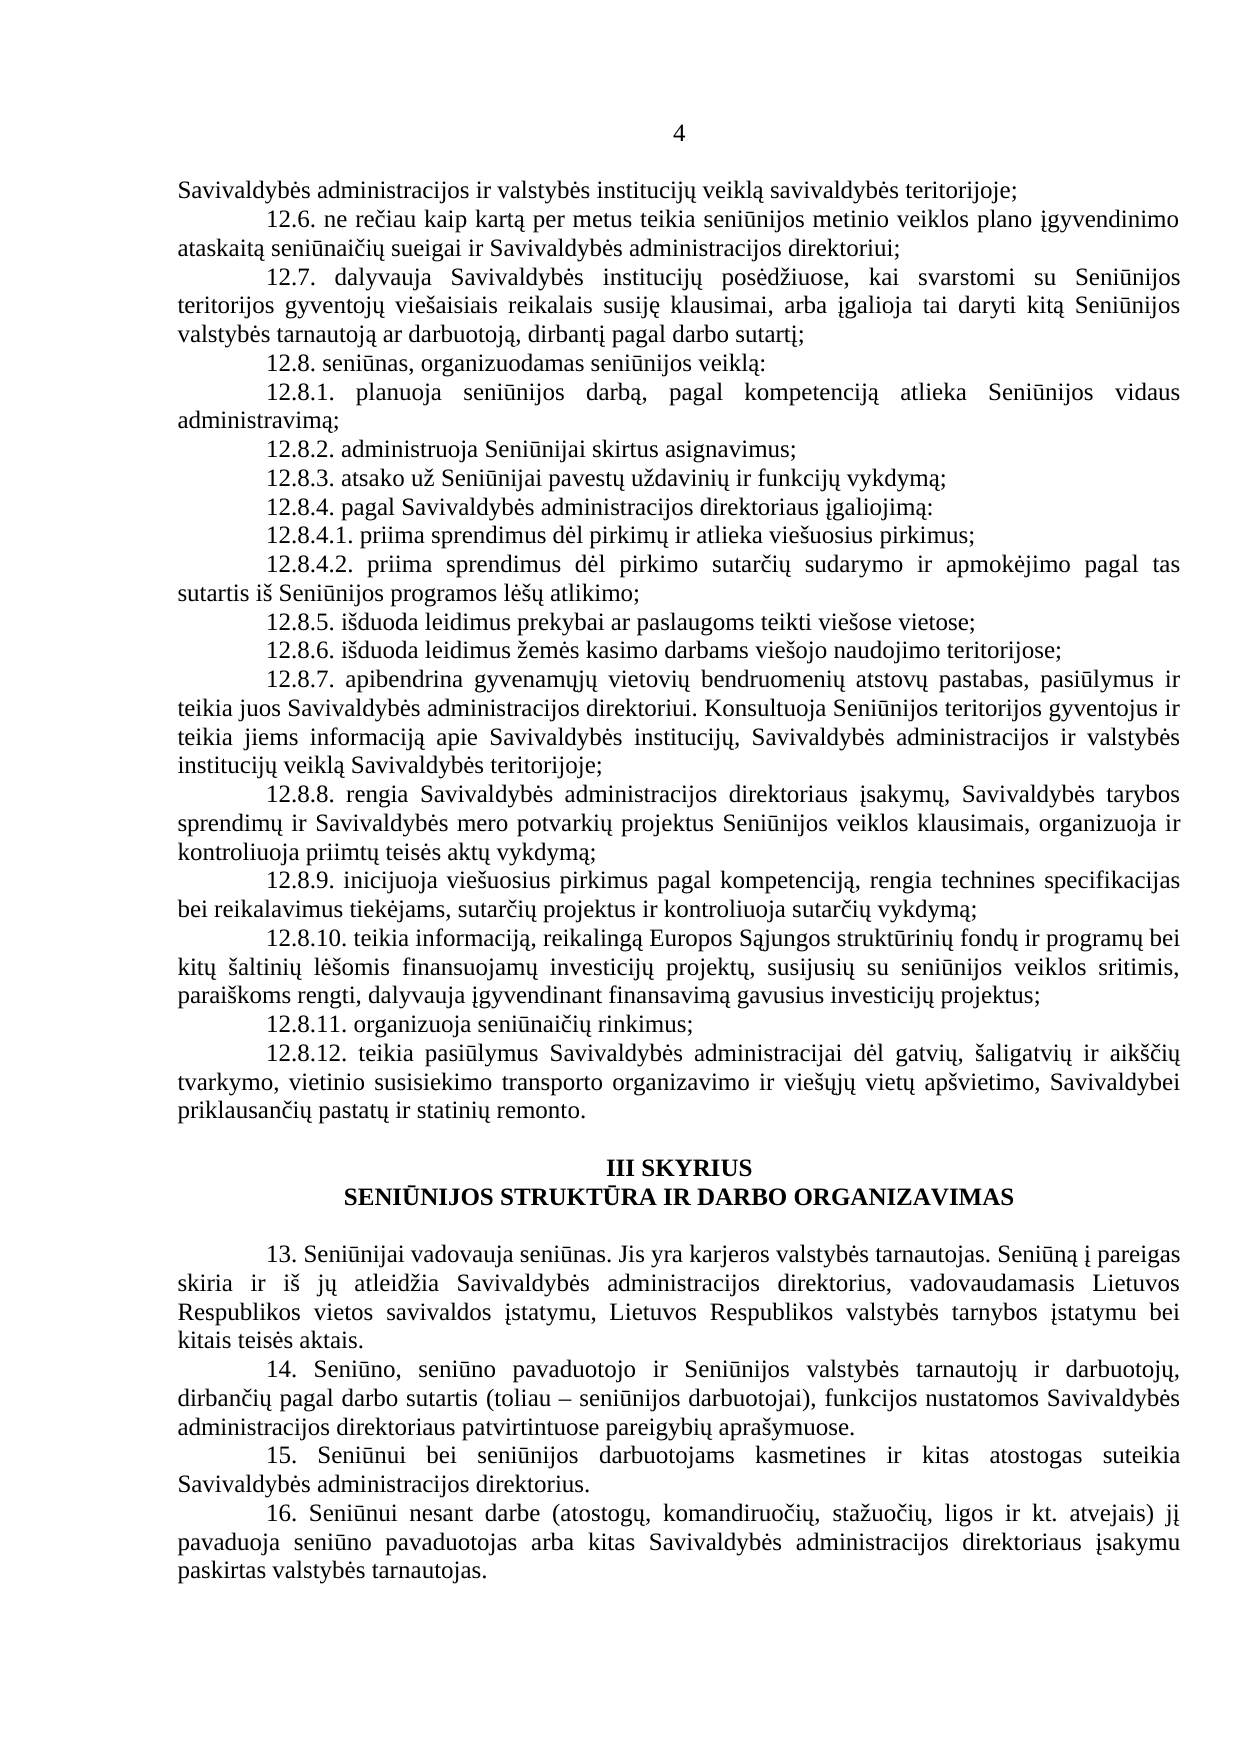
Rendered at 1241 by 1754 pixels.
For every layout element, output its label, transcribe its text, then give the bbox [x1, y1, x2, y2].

text 12.8. seniūnas, organizuodamas seniūnijos veiklą: [177, 348, 1181, 377]
text 12.6. ne rečiau kaip kartą per metus teikia seniūnijos metinio veiklos plano įgyvendinimo ataskaitą seniūnaičių sueigai ir Savivaldybės administracijos direktoriui; [177, 204, 1181, 262]
text 12.8.3. atsako už Seniūnijai pavestų uždavinių ir funkcijų vykdymą; [142, 463, 1181, 492]
text 13. Seniūnijai vadovauja seniūnas. Jis yra karjeros valstybės tarnautojas. Seniūną į pareigas skiria ir iš jų atleidžia Savivaldybės administracijos direktorius, vadovaudamasis Lietuvos Respublikos vietos savivaldos įstatymu, Lietuvos Respublikos valstybės tarnybos įstatymu bei kitais teisės aktais. [177, 1239, 1181, 1354]
text 12.8.4.1. priima sprendimus dėl pirkimų ir atlieka viešuosius pirkimus; [142, 521, 1181, 549]
text 16. Seniūnui nesant darbe (atostogų, komandiruočių, stažuočių, ligos ir kt. atvejais) jį pavaduoja seniūno pavaduotojas arba kitas Savivaldybės administracijos direktoriaus įsakymu paskirtas valstybės tarnautojas. [177, 1498, 1181, 1584]
text III SKYRIUS [177, 1153, 1181, 1182]
text 15. Seniūnui bei seniūnijos darbuotojams kasmetines ir kitas atostogas suteikia Savivaldybės administracijos direktorius. [177, 1441, 1181, 1498]
text 12.8.10. teikia informaciją, reikalingą Europos Sąjungos struktūrinių fondų ir programų bei kitų šaltinių lėšomis finansuojamų investicijų projektų, susijusių su seniūnijos veiklos sritimis, paraiškoms rengti, dalyvauja įgyvendinant finansavimą gavusius investicijų projektus; [177, 923, 1181, 1009]
text 12.8.4.2. priima sprendimus dėl pirkimo sutarčių sudarymo ir apmokėjimo pagal tas sutartis iš Seniūnijos programos lėšų atlikimo; [177, 549, 1181, 607]
text 12.8.6. išduoda leidimus žemės kasimo darbams viešojo naudojimo teritorijose; [142, 636, 1181, 664]
text 12.8.2. administruoja Seniūnijai skirtus asignavimus; [177, 434, 1181, 463]
text 12.8.4. pagal Savivaldybės administracijos direktoriaus įgaliojimą: [142, 492, 1181, 521]
text SENIŪNIJOS STRUKTŪRA IR DARBO ORGANIZAVIMAS [177, 1182, 1181, 1211]
text 12.8.11. organizuoja seniūnaičių rinkimus; [177, 1009, 1181, 1038]
text 12.7. dalyvauja Savivaldybės institucijų posėdžiuose, kai svarstomi su Seniūnijos teritorijos gyventojų viešaisiais reikalais susiję klausimai, arba įgalioja tai daryti kitą Seniūnijos valstybės tarnautoją ar darbuotoją, dirbantį pagal darbo sutartį; [177, 262, 1181, 348]
text Savivaldybės administracijos ir valstybės institucijų veiklą savivaldybės teritorijoje; [177, 176, 1181, 204]
text 12.8.7. apibendrina gyvenamųjų vietovių bendruomenių atstovų pastabas, pasiūlymus ir teikia juos Savivaldybės administracijos direktoriui. Konsultuoja Seniūnijos teritorijos gyventojus ir teikia jiems informaciją apie Savivaldybės institucijų, Savivaldybės administracijos ir valstybės institucijų veiklą Savivaldybės teritorijoje; [177, 664, 1181, 779]
text 12.8.12. teikia pasiūlymus Savivaldybės administracijai dėl gatvių, šaligatvių ir aikščių tvarkymo, vietinio susisiekimo transporto organizavimo ir viešųjų vietų apšvietimo, Savivaldybei priklausančių pastatų ir statinių remonto. [177, 1038, 1181, 1124]
text 12.8.5. išduoda leidimus prekybai ar paslaugoms teikti viešose vietose; [142, 607, 1181, 636]
text 12.8.8. rengia Savivaldybės administracijos direktoriaus įsakymų, Savivaldybės tarybos sprendimų ir Savivaldybės mero potvarkių projektus Seniūnijos veiklos klausimais, organizuoja ir kontroliuoja priimtų teisės aktų vykdymą; [177, 779, 1181, 866]
text 12.8.9. inicijuoja viešuosius pirkimus pagal kompetenciją, rengia technines specifikacijas bei reikalavimus tiekėjams, sutarčių projektus ir kontroliuoja sutarčių vykdymą; [177, 866, 1181, 923]
text 14. Seniūno, seniūno pavaduotojo ir Seniūnijos valstybės tarnautojų ir darbuotojų, dirbančių pagal darbo sutartis (toliau – seniūnijos darbuotojai), funkcijos nustatomos Savivaldybės administracijos direktoriaus patvirtintuose pareigybių aprašymuose. [177, 1354, 1181, 1441]
text 12.8.1. planuoja seniūnijos darbą, pagal kompetenciją atlieka Seniūnijos vidaus administravimą; [177, 377, 1181, 434]
